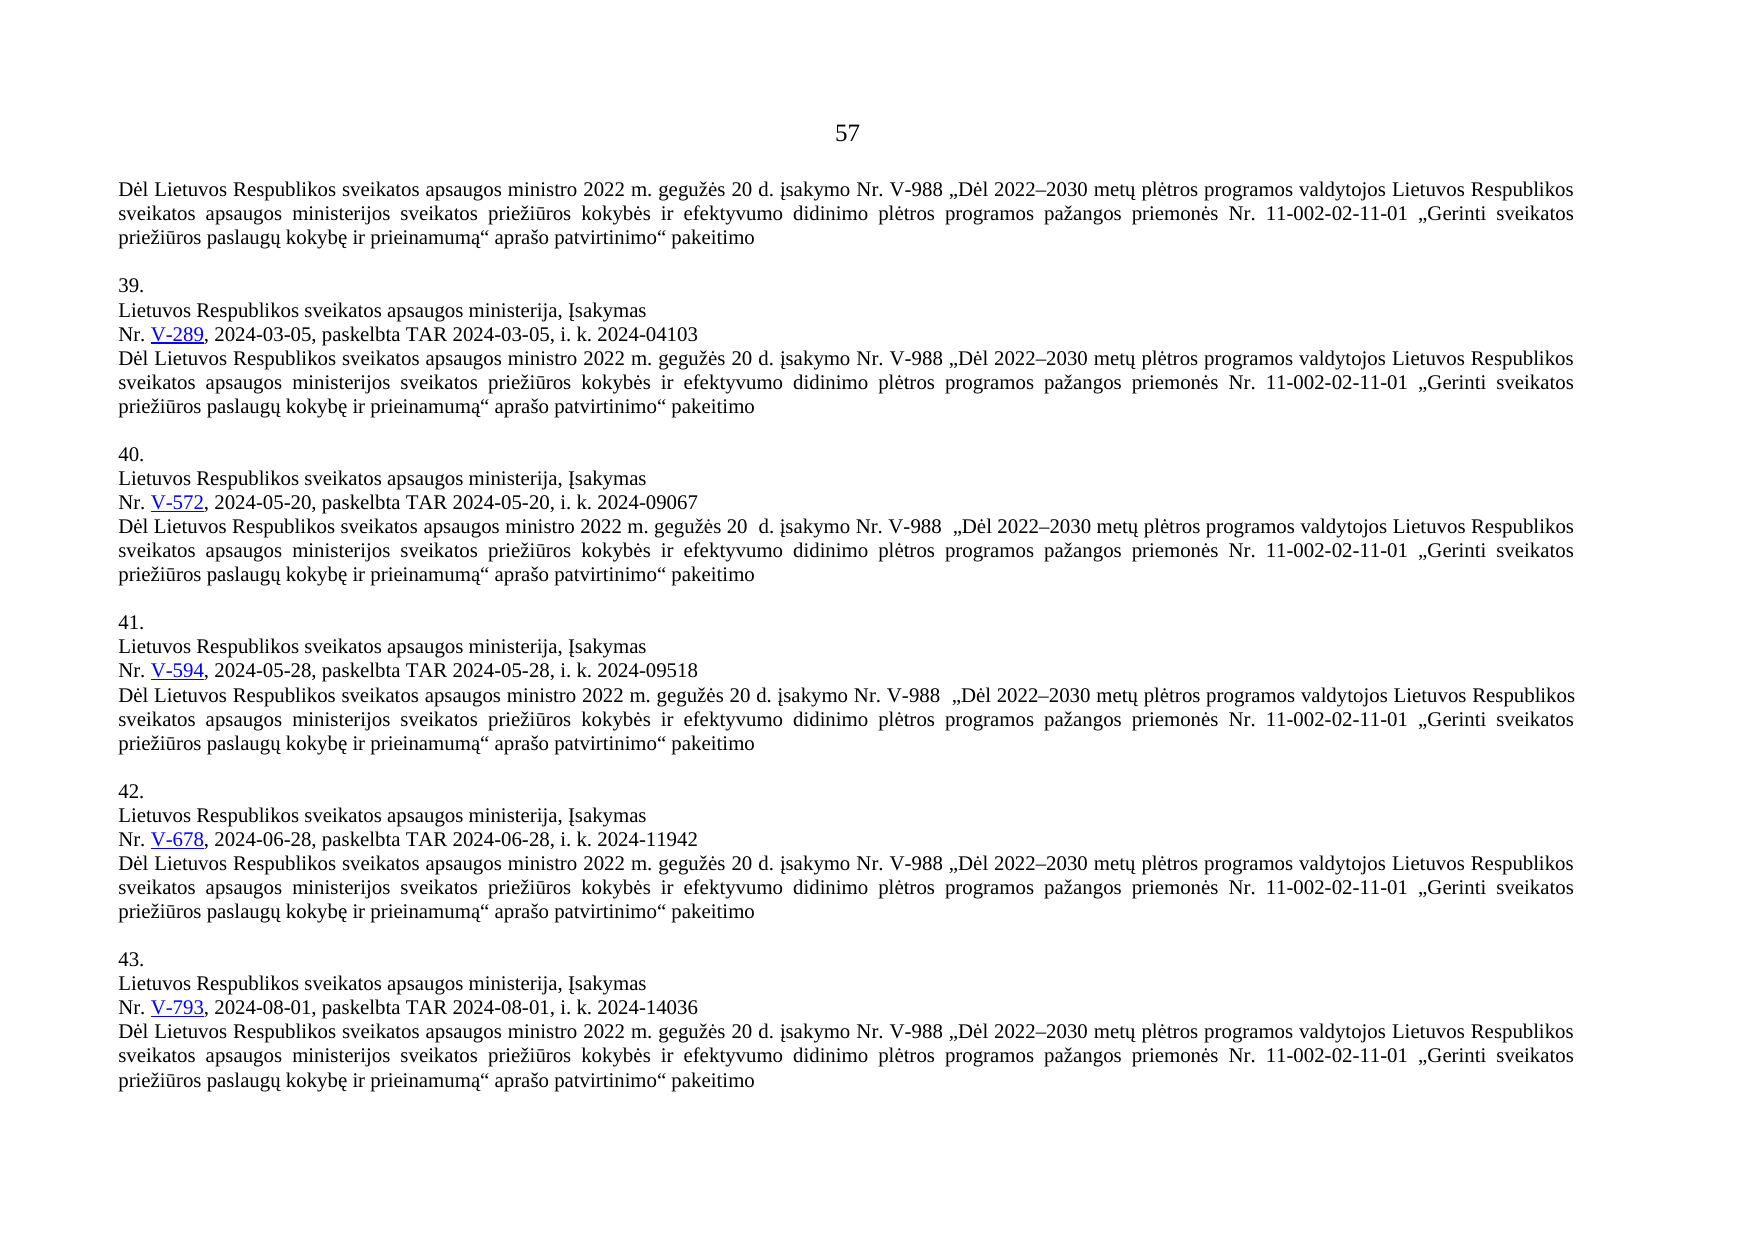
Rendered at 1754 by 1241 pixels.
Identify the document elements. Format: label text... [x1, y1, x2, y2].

text Nr. V-678, 2024-06-28, paskelbta TAR 2024-06-28, i. k. 2024-11942 [118, 827, 1577, 851]
text Nr. V-793, 2024-08-01, paskelbta TAR 2024-08-01, i. k. 2024-14036 [118, 995, 1577, 1019]
text Lietuvos Respublikos sveikatos apsaugos ministerija, Įsakymas [118, 971, 1577, 995]
text Dėl Lietuvos Respublikos sveikatos apsaugos ministro 2022 m. gegužės 20 d. įsakymo Nr. V-988 „Dėl 2022–2030 metų plėtros programos valdytojos Lietuvos Respublikos sveikatos apsaugos ministerijos sveikatos priežiūros kokybės ir efektyvumo didinimo plėtros programos pažangos priemonės Nr. 11-002-02-11-01 „Gerinti sveikatos priežiūros paslaugų kokybę ir prieinamumą“ aprašo patvirtinimo“ pakeitimo [118, 346, 1577, 418]
text 42. [118, 779, 1577, 803]
text 41. [118, 610, 1577, 634]
text Dėl Lietuvos Respublikos sveikatos apsaugos ministro 2022 m. gegužės 20 d. įsakymo Nr. V-988 „Dėl 2022–2030 metų plėtros programos valdytojos Lietuvos Respublikos sveikatos apsaugos ministerijos sveikatos priežiūros kokybės ir efektyvumo didinimo plėtros programos pažangos priemonės Nr. 11-002-02-11-01 „Gerinti sveikatos priežiūros paslaugų kokybę ir prieinamumą“ aprašo patvirtinimo“ pakeitimo [118, 851, 1577, 923]
text Dėl Lietuvos Respublikos sveikatos apsaugos ministro 2022 m. gegužės 20 d. įsakymo Nr. V-988 „Dėl 2022–2030 metų plėtros programos valdytojos Lietuvos Respublikos sveikatos apsaugos ministerijos sveikatos priežiūros kokybės ir efektyvumo didinimo plėtros programos pažangos priemonės Nr. 11-002-02-11-01 „Gerinti sveikatos priežiūros paslaugų kokybę ir prieinamumą“ aprašo patvirtinimo“ pakeitimo [118, 682, 1577, 755]
text 39. [118, 273, 1577, 297]
text Lietuvos Respublikos sveikatos apsaugos ministerija, Įsakymas [118, 634, 1577, 658]
text Dėl Lietuvos Respublikos sveikatos apsaugos ministro 2022 m. gegužės 20 d. įsakymo Nr. V-988 „Dėl 2022–2030 metų plėtros programos valdytojos Lietuvos Respublikos sveikatos apsaugos ministerijos sveikatos priežiūros kokybės ir efektyvumo didinimo plėtros programos pažangos priemonės Nr. 11-002-02-11-01 „Gerinti sveikatos priežiūros paslaugų kokybę ir prieinamumą“ aprašo patvirtinimo“ pakeitimo [118, 1019, 1577, 1092]
text 40. [118, 442, 1577, 466]
text Nr. V-594, 2024-05-28, paskelbta TAR 2024-05-28, i. k. 2024-09518 [118, 658, 1577, 682]
text Lietuvos Respublikos sveikatos apsaugos ministerija, Įsakymas [118, 297, 1577, 322]
text Lietuvos Respublikos sveikatos apsaugos ministerija, Įsakymas [118, 803, 1577, 827]
text Nr. V-289, 2024-03-05, paskelbta TAR 2024-03-05, i. k. 2024-04103 [118, 322, 1577, 346]
text Dėl Lietuvos Respublikos sveikatos apsaugos ministro 2022 m. gegužės 20 d. įsakymo Nr. V-988 „Dėl 2022–2030 metų plėtros programos valdytojos Lietuvos Respublikos sveikatos apsaugos ministerijos sveikatos priežiūros kokybės ir efektyvumo didinimo plėtros programos pažangos priemonės Nr. 11-002-02-11-01 „Gerinti sveikatos priežiūros paslaugų kokybę ir prieinamumą“ aprašo patvirtinimo“ pakeitimo [118, 514, 1577, 586]
text Nr. V-572, 2024-05-20, paskelbta TAR 2024-05-20, i. k. 2024-09067 [118, 490, 1577, 514]
text Dėl Lietuvos Respublikos sveikatos apsaugos ministro 2022 m. gegužės 20 d. įsakymo Nr. V-988 „Dėl 2022–2030 metų plėtros programos valdytojos Lietuvos Respublikos sveikatos apsaugos ministerijos sveikatos priežiūros kokybės ir efektyvumo didinimo plėtros programos pažangos priemonės Nr. 11-002-02-11-01 „Gerinti sveikatos priežiūros paslaugų kokybę ir prieinamumą“ aprašo patvirtinimo“ pakeitimo [118, 177, 1577, 249]
text Lietuvos Respublikos sveikatos apsaugos ministerija, Įsakymas [118, 466, 1577, 490]
text 43. [118, 947, 1577, 971]
